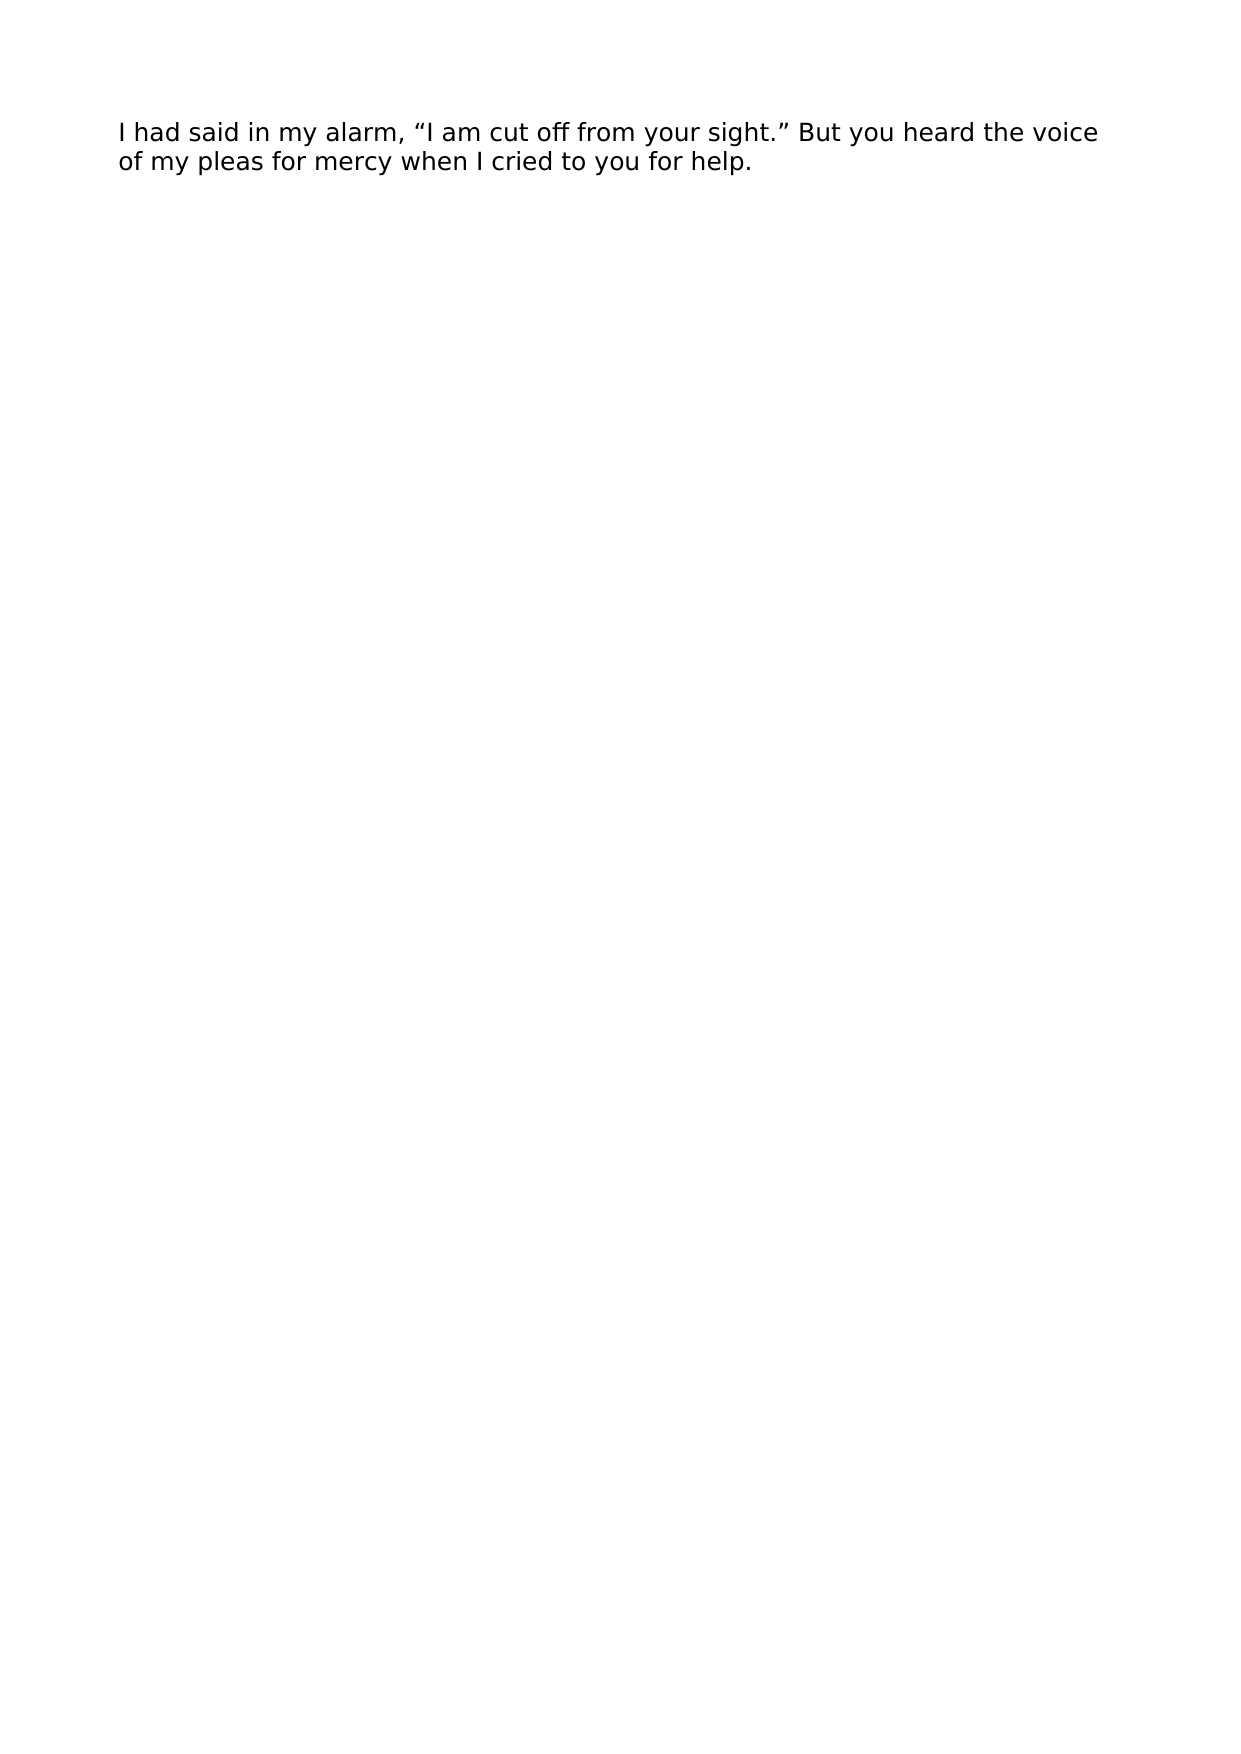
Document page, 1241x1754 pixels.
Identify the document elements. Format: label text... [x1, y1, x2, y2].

text I had said in my alarm, “I am cut off from your sight.” But you heard the voice of my pleas for mercy when I cried to you for help. [118, 118, 1122, 176]
